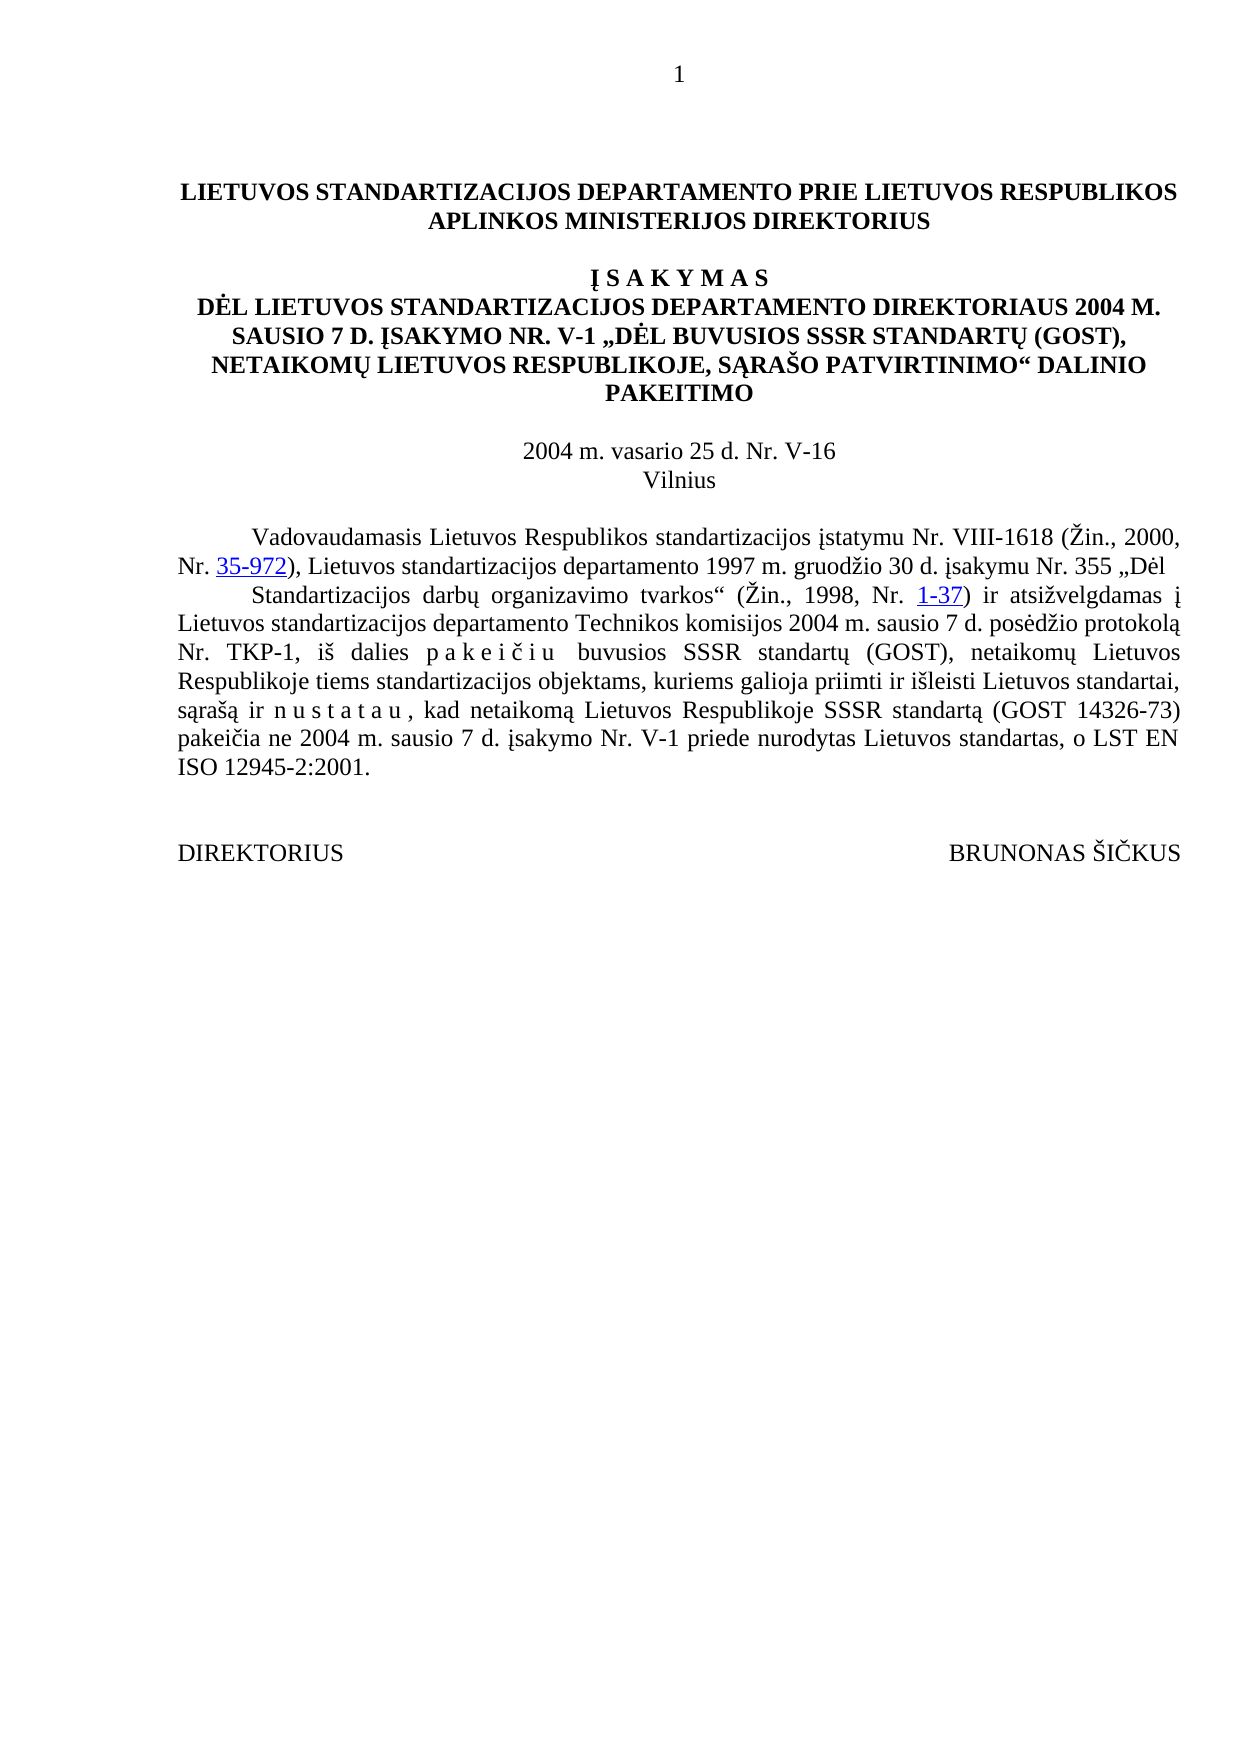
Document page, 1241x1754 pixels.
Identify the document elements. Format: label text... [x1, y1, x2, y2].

text Vilnius [177, 465, 1181, 493]
text DIREKTORIUS BRUNONAS ŠIČKUS [177, 838, 1181, 867]
text DĖL LIETUVOS STANDARTIZACIJOS DEPARTAMENTO DIREKTORIAUS 2004 M. SAUSIO 7 D. ĮSAKYMO NR. V-1 „DĖL BUVUSIOS SSSR STANDARTŲ (GOST), NETAIKOMŲ LIETUVOS RESPUBLIKOJE, SĄRAŠO PATVIRTINIMO“ DALINIO PAKEITIMO [177, 292, 1181, 407]
text Vadovaudamasis Lietuvos Respublikos standartizacijos įstatymu Nr. VIII-1618 (Žin., 2000, Nr. 35-972), Lietuvos standartizacijos departamento 1997 m. gruodžio 30 d. įsakymu Nr. 355 „Dėl [177, 522, 1181, 580]
text Į S A K Y M A S [177, 263, 1181, 292]
text LIETUVOS STANDARTIZACIJOS DEPARTAMENTO PRIE LIETUVOS RESPUBLIKOS APLINKOS MINISTERIJOS DIREKTORIUS [177, 177, 1181, 235]
text 2004 m. vasario 25 d. Nr. V-16 [177, 436, 1181, 465]
text Standartizacijos darbų organizavimo tvarkos“ (Žin., 1998, Nr. 1-37) ir atsižvelgdamas į Lietuvos standartizacijos departamento Technikos komisijos 2004 m. sausio 7 d. posėdžio protokolą Nr. TKP-1, iš dalies pakeičiu buvusios SSSR standartų (GOST), netaikomų Lietuvos Respublikoje tiems standartizacijos objektams, kuriems galioja priimti ir išleisti Lietuvos standartai, sąrašą ir nustatau, kad netaikomą Lietuvos Respublikoje SSSR standartą (GOST 14326-73) pakeičia ne 2004 m. sausio 7 d. įsakymo Nr. V-1 priede nurodytas Lietuvos standartas, o LST EN ISO 12945-2:2001. [177, 580, 1181, 781]
